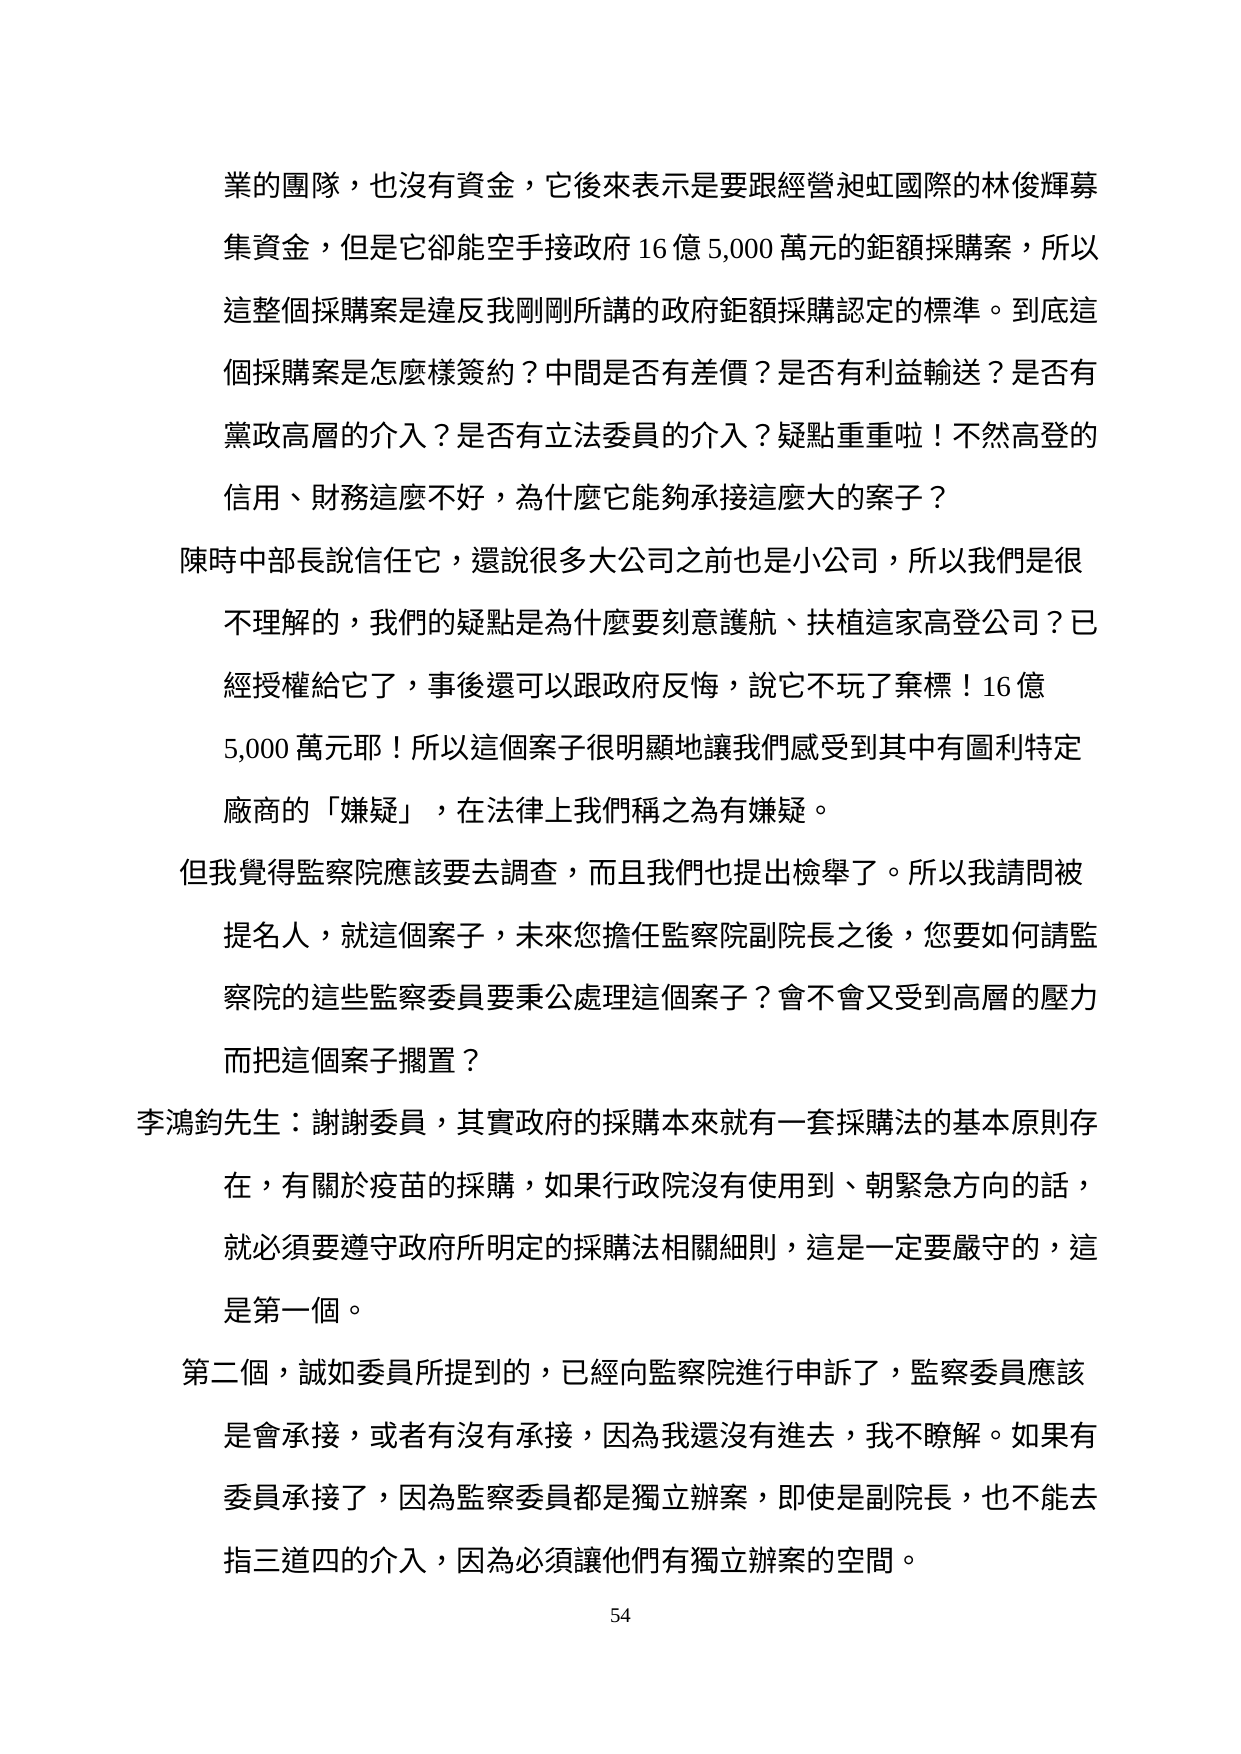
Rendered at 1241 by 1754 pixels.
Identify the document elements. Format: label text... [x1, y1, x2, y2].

text 但我覺得監察院應該要去調查，而且我們也提出檢舉了。所以我請問被提名人，就這個案子，未來您擔任監察院副院長之後，您要如何請監察院的這些監察委員要秉公處理這個案子？會不會又受到高層的壓力而把這個案子擱置？ [136, 829, 1104, 1079]
text 陳時中部長說信任它，還說很多大公司之前也是小公司，所以我們是很不理解的，我們的疑點是為什麼要刻意護航、扶植這家高登公司？已經授權給它了，事後還可以跟政府反悔，說它不玩了棄標！16億5,000萬元耶！所以這個案子很明顯地讓我們感受到其中有圖利特定廠商的「嫌疑」，在法律上我們稱之為有嫌疑。 [136, 517, 1104, 829]
text 第二個，誠如委員所提到的，已經向監察院進行申訴了，監察委員應該是會承接，或者有沒有承接，因為我還沒有進去，我不瞭解。如果有委員承接了，因為監察委員都是獨立辦案，即使是副院長，也不能去指三道四的介入，因為必須讓他們有獨立辦案的空間。 [136, 1329, 1104, 1579]
text 李鴻鈞先生：謝謝委員，其實政府的採購本來就有一套採購法的基本原則存在，有關於疫苗的採購，如果行政院沒有使用到、朝緊急方向的話，就必須要遵守政府所明定的採購法相關細則，這是一定要嚴守的，這是第一個。 [136, 1079, 1104, 1329]
text 林委員思銘：接下來我還是要針對個案來詢問被提名人，國民黨立院黨團在5月4日質疑高登環球生醫有限公司從小吃店轉型為生醫公司後，沒有相關的專業背景就要承接1,700萬劑快篩試劑的採購。高登環球公司在我們揭發的當晚就聲明不參與投標，也就是要棄標了。另外在今年5月2日，中央疫情指揮中心發文給這家公司，要求該公司儘速依照「貴我議定期程」向國外洽訂1,700萬劑家用型快篩試劑。陳時中指揮官、部長在前一天表示，快篩試劑進口價格每一劑是95元。經過我的計算，這項採購案是高達16億5,000萬元的鉅額採購，根據投標廠商資格與特殊或鉅額採購認定標準，廠商必須要符合一定的資格。高登公司轉型不到一年就進入醫材的國家隊，公司沒有實績、沒有專業的團隊，也沒有資金，它後來表示是要跟經營昶虹國際的林俊輝募集資金，但是它卻能空手接政府16億5,000萬元的鉅額採購案，所以這整個採購案是違反我剛剛所講的政府鉅額採購認定的標準。到底這個採購案是怎麼樣簽約？中間是否有差價？是否有利益輸送？是否有黨政高層的介入？是否有立法委員的介入？疑點重重啦！不然高登的信用、財務這麼不好，為什麼它能夠承接這麼大的案子？ [136, 142, 1104, 517]
